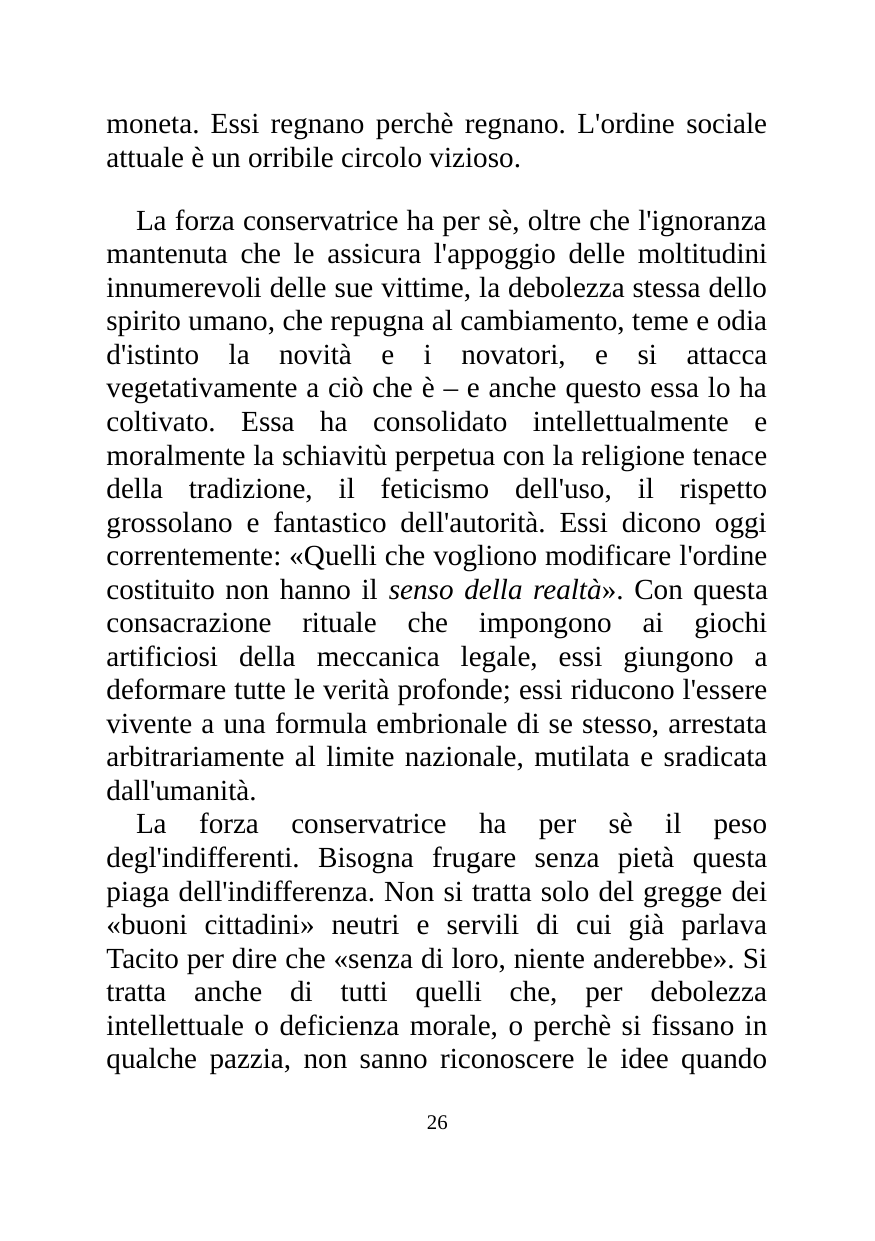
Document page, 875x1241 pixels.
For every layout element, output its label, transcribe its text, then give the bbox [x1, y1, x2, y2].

text moneta. Essi regnano perchè regnano. L'ordine sociale attuale è un orribile circolo vizioso. [106, 106, 768, 173]
text La forza conservatrice ha per sè il peso degl'indifferenti. Bisogna frugare senza pietà questa piaga dell'indifferenza. Non si tratta solo del gregge dei «buoni cittadini» neutri e servili di cui già parlava Tacito per dire che «senza di loro, niente anderebbe». Si tratta anche di tutti quelli che, per debolezza intellettuale o deficienza morale, o perchè si fissano in qualche pazzia, non sanno riconoscere le idee quando [106, 807, 768, 1075]
text La forza conservatrice ha per sè, oltre che l'ignoranza mantenuta che le assicura l'appoggio delle moltitudini innumerevoli delle sue vittime, la debolezza stessa dello spirito umano, che repugna al cambiamento, teme e odia d'istinto la novità e i novatori, e si attacca vegetativamente a ciò che è – e anche questo essa lo ha coltivato. Essa ha consolidato intellettualmente e moralmente la schiavitù perpetua con la religione tenace della tradizione, il feticismo dell'uso, il rispetto grossolano e fantastico dell'autorità. Essi dicono oggi correntemente: «Quelli che vogliono modificare l'ordine costituito non hanno il senso della realtà». Con questa consacrazione rituale che impongono ai giochi artificiosi della meccanica legale, essi giungono a deformare tutte le verità profonde; essi riducono l'essere vivente a una formula embrionale di se stesso, arrestata arbitrariamente al limite nazionale, mutilata e sradicata dall'umanità. [106, 203, 768, 807]
